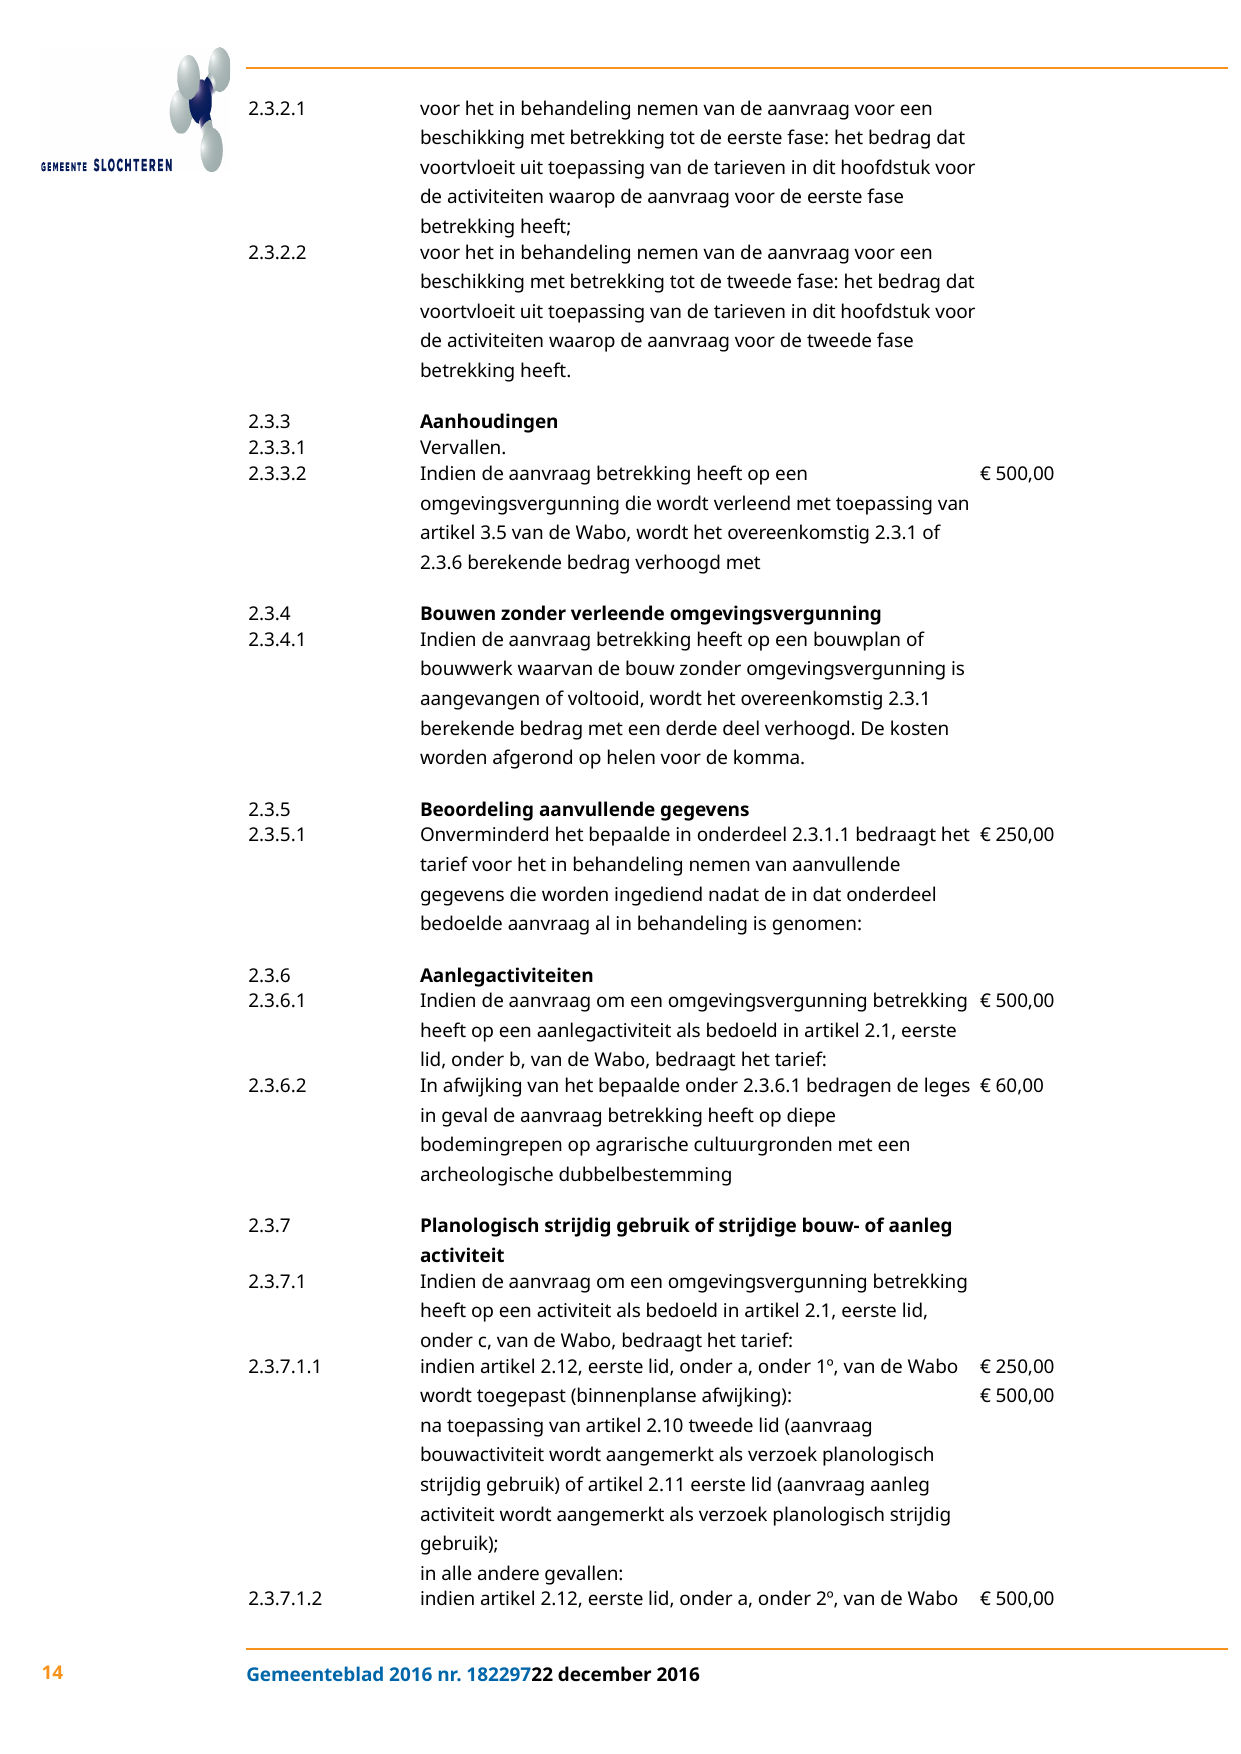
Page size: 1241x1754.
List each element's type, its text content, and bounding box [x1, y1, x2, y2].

table_cell [980, 239, 1152, 383]
picture [41, 47, 231, 172]
table_cell 2.3.7.1.1 [248, 1353, 420, 1586]
table_cell Indien de aanvraag betrekking heeft op een bouwplan of bouwwerk waarvan de bouw zonder omgevingsvergunning is aangevangen of voltooid, wordt het overeenkomstig 2.3.1 berekende bedrag met een derde deel verhoogd. De kosten worden afgerond op helen voor de komma. [420, 626, 980, 770]
table_cell 2.3.5 [248, 796, 420, 822]
table_cell [420, 383, 980, 409]
table_cell Vervallen. [420, 434, 980, 460]
table_cell € 500,00 [980, 988, 1152, 1072]
table_cell In afwijking van het bepaalde onder 2.3.6.1 bedragen de leges in geval de aanvraag betrekking heeft op diepe bodemingrepen op agrarische cultuurgronden met een archeologische dubbelbestemming [420, 1073, 980, 1187]
table_cell Indien de aanvraag betrekking heeft op een omgevingsvergunning die wordt verleend met toepassing van artikel 3.5 van de Wabo, wordt het overeenkomstig 2.3.1 of 2.3.6 berekende bedrag verhoogd met [420, 460, 980, 574]
table_cell 2.3.7 [248, 1213, 420, 1268]
table_cell 2.3.6.1 [248, 988, 420, 1072]
table_cell [248, 383, 420, 409]
table_cell 2.3.3.2 [248, 460, 420, 574]
table_cell [980, 936, 1152, 962]
table_cell [980, 434, 1152, 460]
table_cell Indien de aanvraag om een omgevingsvergunning betrekking heeft op een activiteit als bedoeld in artikel 2.1, eerste lid, onder c, van de Wabo, bedraagt het tarief: [420, 1268, 980, 1353]
table_cell [980, 796, 1152, 822]
table_cell € 500,00 [980, 460, 1152, 574]
table_cell Aanlegactiviteiten [420, 962, 980, 987]
table_cell [980, 95, 1152, 239]
table_cell [420, 575, 980, 600]
table_cell 2.3.7.1 [248, 1268, 420, 1353]
table_cell [980, 383, 1152, 409]
table_cell [420, 770, 980, 796]
table_cell 2.3.5.1 [248, 822, 420, 936]
table_cell [248, 936, 420, 962]
table_cell voor het in behandeling nemen van de aanvraag voor een beschikking met betrekking tot de tweede fase: het bedrag dat voortvloeit uit toepassing van de tarieven in dit hoofdstuk voor de activiteiten waarop de aanvraag voor de tweede fase betrekking heeft. [420, 239, 980, 383]
table_cell Planologisch strijdig gebruik of strijdige bouw- of aanleg activiteit [420, 1213, 980, 1268]
table_cell [248, 1187, 420, 1213]
table_cell indien artikel 2.12, eerste lid, onder a, onder 2º, van de Wabo [420, 1586, 980, 1611]
table_cell indien artikel 2.12, eerste lid, onder a, onder 1º, van de Wabo wordt toegepast (binnenplanse afwijking): na toepassing van artikel 2.10 tweede lid (aanvraag bouwactiviteit wordt aangemerkt als verzoek planologisch strijdig gebruik) of artikel 2.11 eerste lid (aanvraag aanleg activiteit wordt aangemerkt als verzoek planologisch strijdig gebruik); in alle andere gevallen: [420, 1353, 980, 1586]
table_cell [980, 1268, 1152, 1353]
table_cell € 500,00 [980, 1586, 1152, 1611]
table_cell Onverminderd het bepaalde in onderdeel 2.3.1.1 bedraagt het tarief voor het in behandeling nemen van aanvullende gegevens die worden ingediend nadat de in dat onderdeel bedoelde aanvraag al in behandeling is genomen: [420, 822, 980, 936]
table_cell 2.3.3 [248, 409, 420, 434]
table_cell € 250,00 € 500,00 [980, 1353, 1152, 1586]
table_cell [980, 575, 1152, 600]
table_cell 2.3.2.2 [248, 239, 420, 383]
table_cell 2.3.4 [248, 600, 420, 626]
table_cell [420, 1187, 980, 1213]
table_cell [980, 770, 1152, 796]
table_cell [420, 936, 980, 962]
table_cell 2.3.4.1 [248, 626, 420, 770]
table_cell 2.3.7.1.2 [248, 1586, 420, 1611]
table_cell [980, 600, 1152, 626]
table_cell voor het in behandeling nemen van de aanvraag voor een beschikking met betrekking tot de eerste fase: het bedrag dat voortvloeit uit toepassing van de tarieven in dit hoofdstuk voor de activiteiten waarop de aanvraag voor de eerste fase betrekking heeft; [420, 95, 980, 239]
table_cell [248, 575, 420, 600]
table_cell 2.3.6.2 [248, 1073, 420, 1187]
table_cell [980, 1187, 1152, 1213]
table_cell € 250,00 [980, 822, 1152, 936]
table_cell [980, 962, 1152, 987]
table_cell [248, 770, 420, 796]
table_cell Beoordeling aanvullende gegevens [420, 796, 980, 822]
table_cell 2.3.6 [248, 962, 420, 987]
table_cell [980, 626, 1152, 770]
table_cell [980, 1213, 1152, 1268]
table_cell € 60,00 [980, 1073, 1152, 1187]
table_cell Bouwen zonder verleende omgevingsvergunning [420, 600, 980, 626]
table_cell 2.3.3.1 [248, 434, 420, 460]
table_cell [980, 409, 1152, 434]
table_cell Aanhoudingen [420, 409, 980, 434]
table_cell Indien de aanvraag om een omgevingsvergunning betrekking heeft op een aanlegactiviteit als bedoeld in artikel 2.1, eerste lid, onder b, van de Wabo, bedraagt het tarief: [420, 988, 980, 1072]
table_cell 2.3.2.1 [248, 95, 420, 239]
